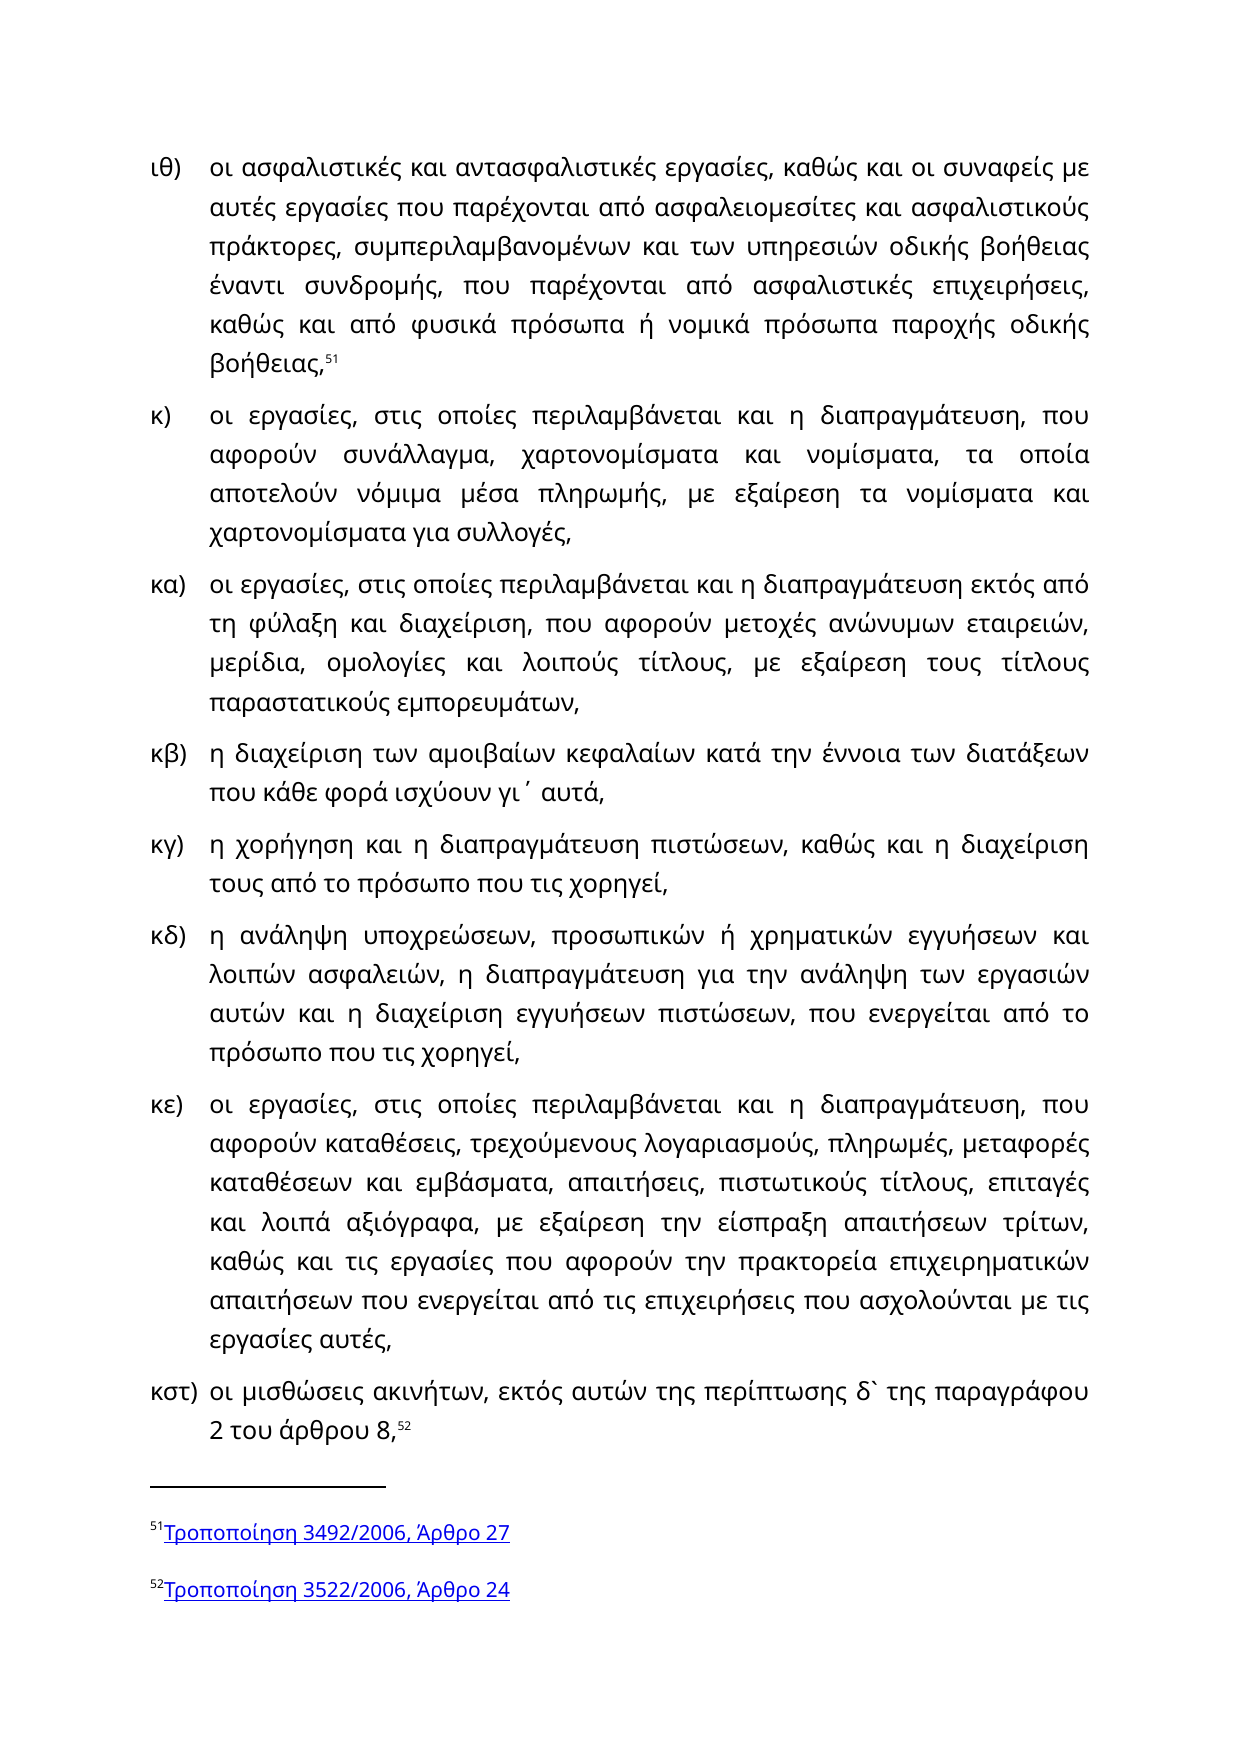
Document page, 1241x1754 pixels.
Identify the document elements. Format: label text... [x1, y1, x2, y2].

list ιθ) οι ασφαλιστικές και αντασφαλιστικές εργασίες, καθώς και οι συναφείς με αυτές εργασίες που παρέχονται από ασφαλειομεσίτες και ασφαλιστικούς πράκτορες, συμπεριλαμβανομένων και των υπηρεσιών οδικής βοήθειας έναντι συνδρομής, που παρέχονται από ασφαλιστικές επιχειρήσεις, καθώς και από φυσικά πρόσωπα ή νομικά πρόσωπα παροχής οδικής βοήθειας, [150, 150, 1090, 380]
list κβ) η διαχείριση των αμοιβαίων κεφαλαίων κατά την έννοια των διατάξεων που κάθε φορά ισχύουν γι΄ αυτά, [150, 736, 1090, 809]
text Τροποποίηση 3522/2006, Άρθρο 24 [150, 1576, 1090, 1604]
list κα) οι εργασίες, στις οποίες περιλαμβάνεται και η διαπραγμάτευση εκτός από τη φύλαξη και διαχείριση, που αφορούν μετοχές ανώνυμων εταιρειών, μερίδια, ομολογίες και λοιπούς τίτλους, με εξαίρεση τους τίτλους παραστατικούς εμπορευμάτων, [150, 567, 1090, 718]
list κστ) οι μισθώσεις ακινήτων, εκτός αυτών της περίπτωσης δ` της παραγράφου 2 του άρθρου 8, [150, 1373, 1090, 1447]
list κε) οι εργασίες, στις οποίες περιλαμβάνεται και η διαπραγμάτευση, που αφορούν καταθέσεις, τρεχούμενους λογαριασμούς, πληρωμές, μεταφορές καταθέσεων και εμβάσματα, απαιτήσεις, πιστωτικούς τίτλους, επιταγές και λοιπά αξιόγραφα, με εξαίρεση την είσπραξη απαιτήσεων τρίτων, καθώς και τις εργασίες που αφορούν την πρακτορεία επιχειρηματικών απαιτήσεων που ενεργείται από τις επιχειρήσεις που ασχολούνται με τις εργασίες αυτές, [150, 1087, 1090, 1356]
list κδ) η ανάληψη υποχρεώσεων, προσωπικών ή χρηματικών εγγυήσεων και λοιπών ασφαλειών, η διαπραγμάτευση για την ανάληψη των εργασιών αυτών και η διαχείριση εγγυήσεων πιστώσεων, που ενεργείται από το πρόσωπο που τις χορηγεί, [150, 917, 1090, 1069]
text Τροποποίηση 3492/2006, Άρθρο 27 [150, 1518, 1090, 1546]
list κγ) η χορήγηση και η διαπραγμάτευση πιστώσεων, καθώς και η διαχείριση τους από το πρόσωπο που τις χορηγεί, [150, 827, 1090, 900]
list κ) οι εργασίες, στις οποίες περιλαμβάνεται και η διαπραγμάτευση, που αφορούν συνάλλαγμα, χαρτονομίσματα και νομίσματα, τα οποία αποτελούν νόμιμα μέσα πληρωμής, με εξαίρεση τα νομίσματα και χαρτονομίσματα για συλλογές, [150, 397, 1090, 549]
